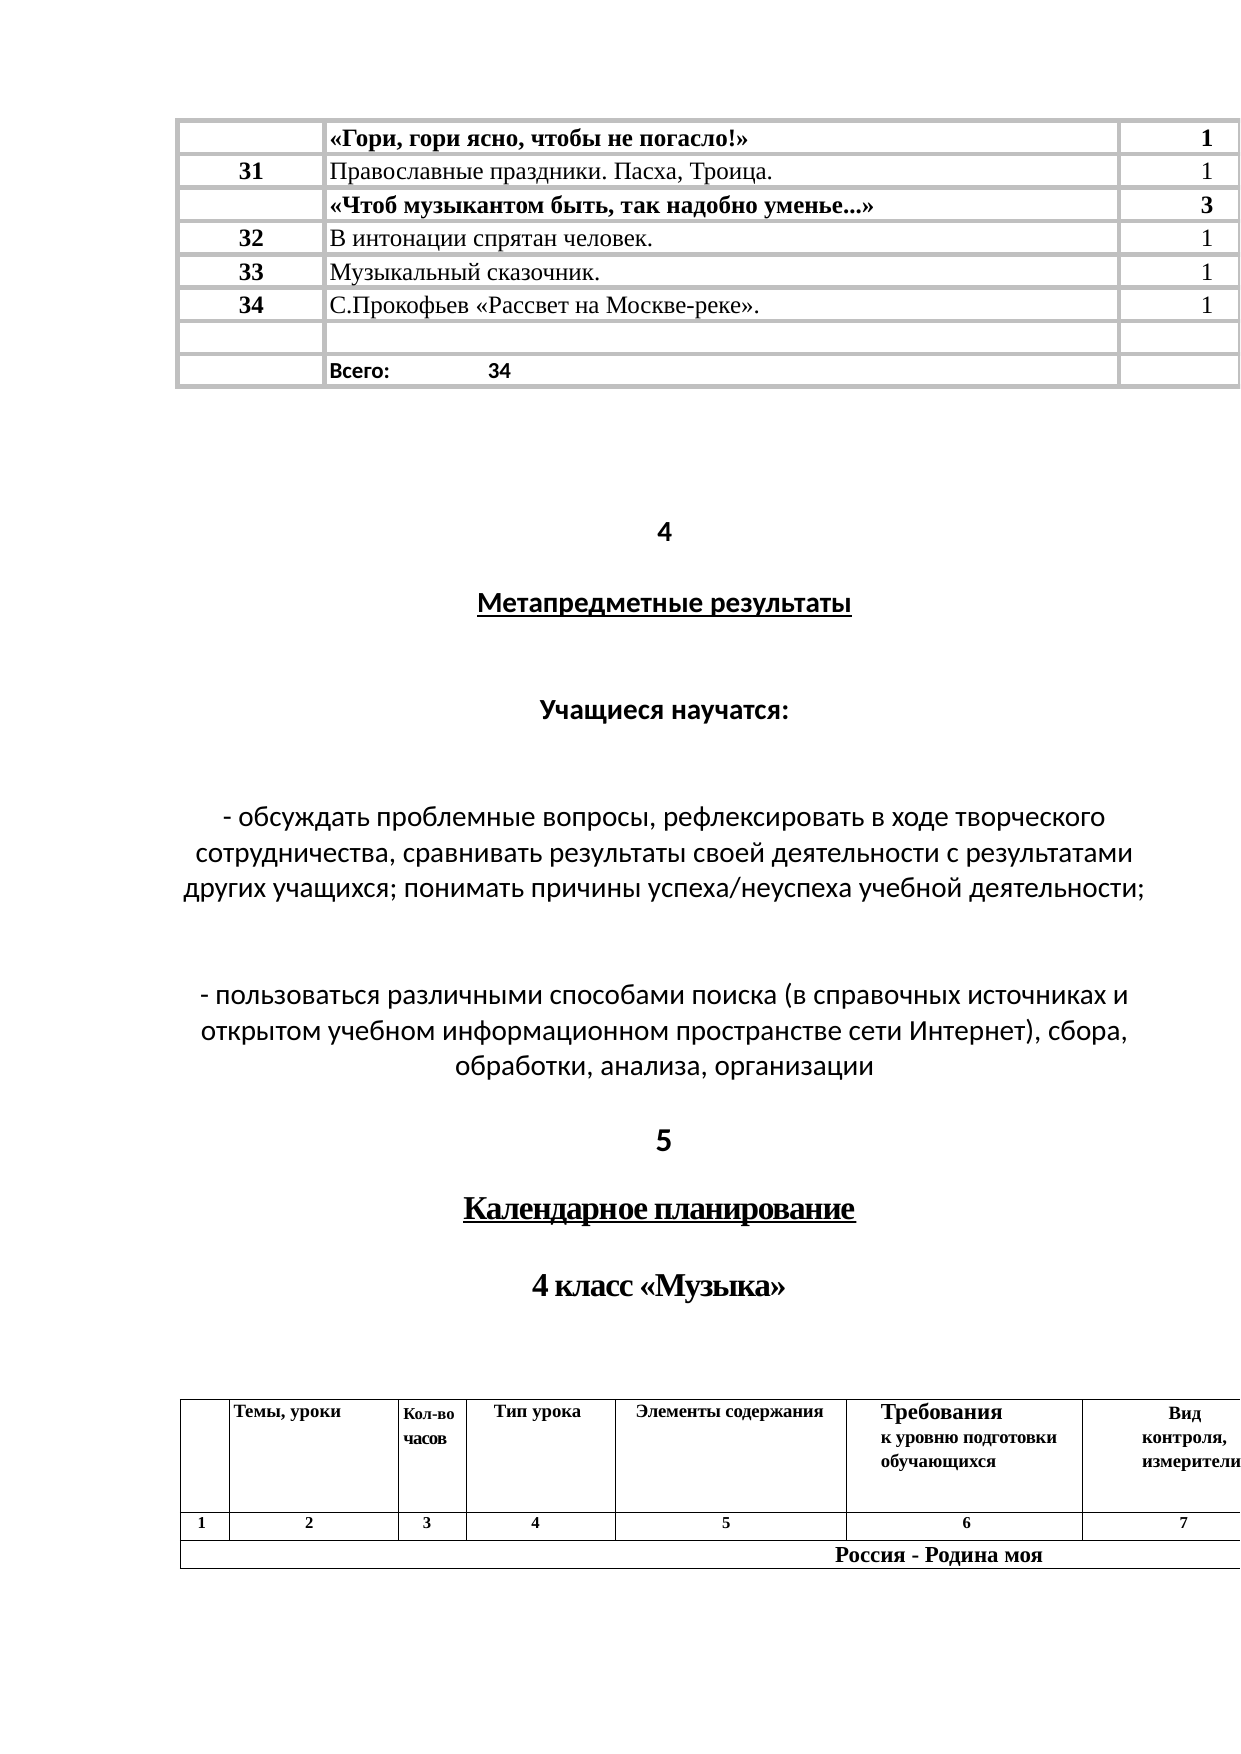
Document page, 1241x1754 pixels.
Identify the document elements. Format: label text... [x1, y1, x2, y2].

table_cell 1 [1121, 290, 1238, 319]
table_cell 33 [180, 257, 322, 285]
text Учащиеся научатся: [177, 691, 1152, 727]
text - обсуждать проблемные вопросы, рефлексировать в ходе творческого сотрудничества, сравнивать результаты своей деятельности с результатами других учащихся; понимать причины успеха/неуспеха учебной деятельности; [177, 798, 1152, 905]
table_cell [327, 323, 1117, 351]
table_cell 4 [467, 1513, 615, 1539]
table_header Темы, уроки [230, 1400, 398, 1512]
table_header Кол-во часов [399, 1400, 466, 1512]
table_header [181, 1400, 229, 1512]
table_header Вид контроля, измерители [1083, 1400, 1240, 1512]
table_cell 1 [1121, 156, 1238, 185]
table_header Элементы содержания [616, 1400, 846, 1512]
table_cell 2 [230, 1513, 398, 1539]
table_cell 7 [1083, 1513, 1240, 1539]
table_cell 1 [1121, 257, 1238, 285]
table_cell [1121, 323, 1238, 351]
table_cell 5 [616, 1513, 846, 1539]
text 4 класс «Музыка» [177, 1265, 1142, 1303]
table_header Тип урока [467, 1400, 615, 1512]
text 4 [177, 513, 1152, 549]
table_cell 1 [1121, 223, 1238, 252]
table_cell [180, 323, 322, 351]
text Календарное планирование [177, 1188, 1142, 1227]
table_cell С.Прокофьев «Рассвет на Москве-реке». [327, 290, 1117, 319]
table_cell «Чтоб музыкантом быть, так надобно уменье...» [327, 190, 1117, 218]
table_cell Музыкальный сказочник. [327, 257, 1117, 285]
table_cell 6 [847, 1513, 1082, 1539]
table_cell 1 [181, 1513, 229, 1539]
table_cell [1121, 356, 1238, 384]
table_cell 3 [1121, 190, 1238, 218]
table_header Требования к уровню подготовки обучающихся [847, 1400, 1082, 1512]
table_cell 1 [1121, 123, 1238, 152]
text - пользоваться различными способами поиска (в справочных источниках и открытом учебном информационном пространстве сети Интернет), сбора, обработки, анализа, организации [177, 976, 1152, 1083]
table_cell [180, 190, 322, 218]
table_cell 32 [180, 223, 322, 252]
table_cell В интонации спрятан человек. [327, 223, 1117, 252]
table_cell Всего: 34 [327, 356, 1117, 384]
table_cell 31 [180, 156, 322, 185]
text Метапредметные результаты [177, 584, 1152, 620]
table_cell [180, 123, 322, 152]
text 5 [177, 1119, 1152, 1159]
table_cell Православные праздники. Пасха, Троица. [327, 156, 1117, 185]
table_cell Россия - Родина моя [181, 1541, 1240, 1568]
table_cell 3 [399, 1513, 466, 1539]
table_cell «Гори, гори ясно, чтобы не погасло!» [327, 123, 1117, 152]
table_cell 34 [180, 290, 322, 319]
table_cell [180, 356, 322, 384]
